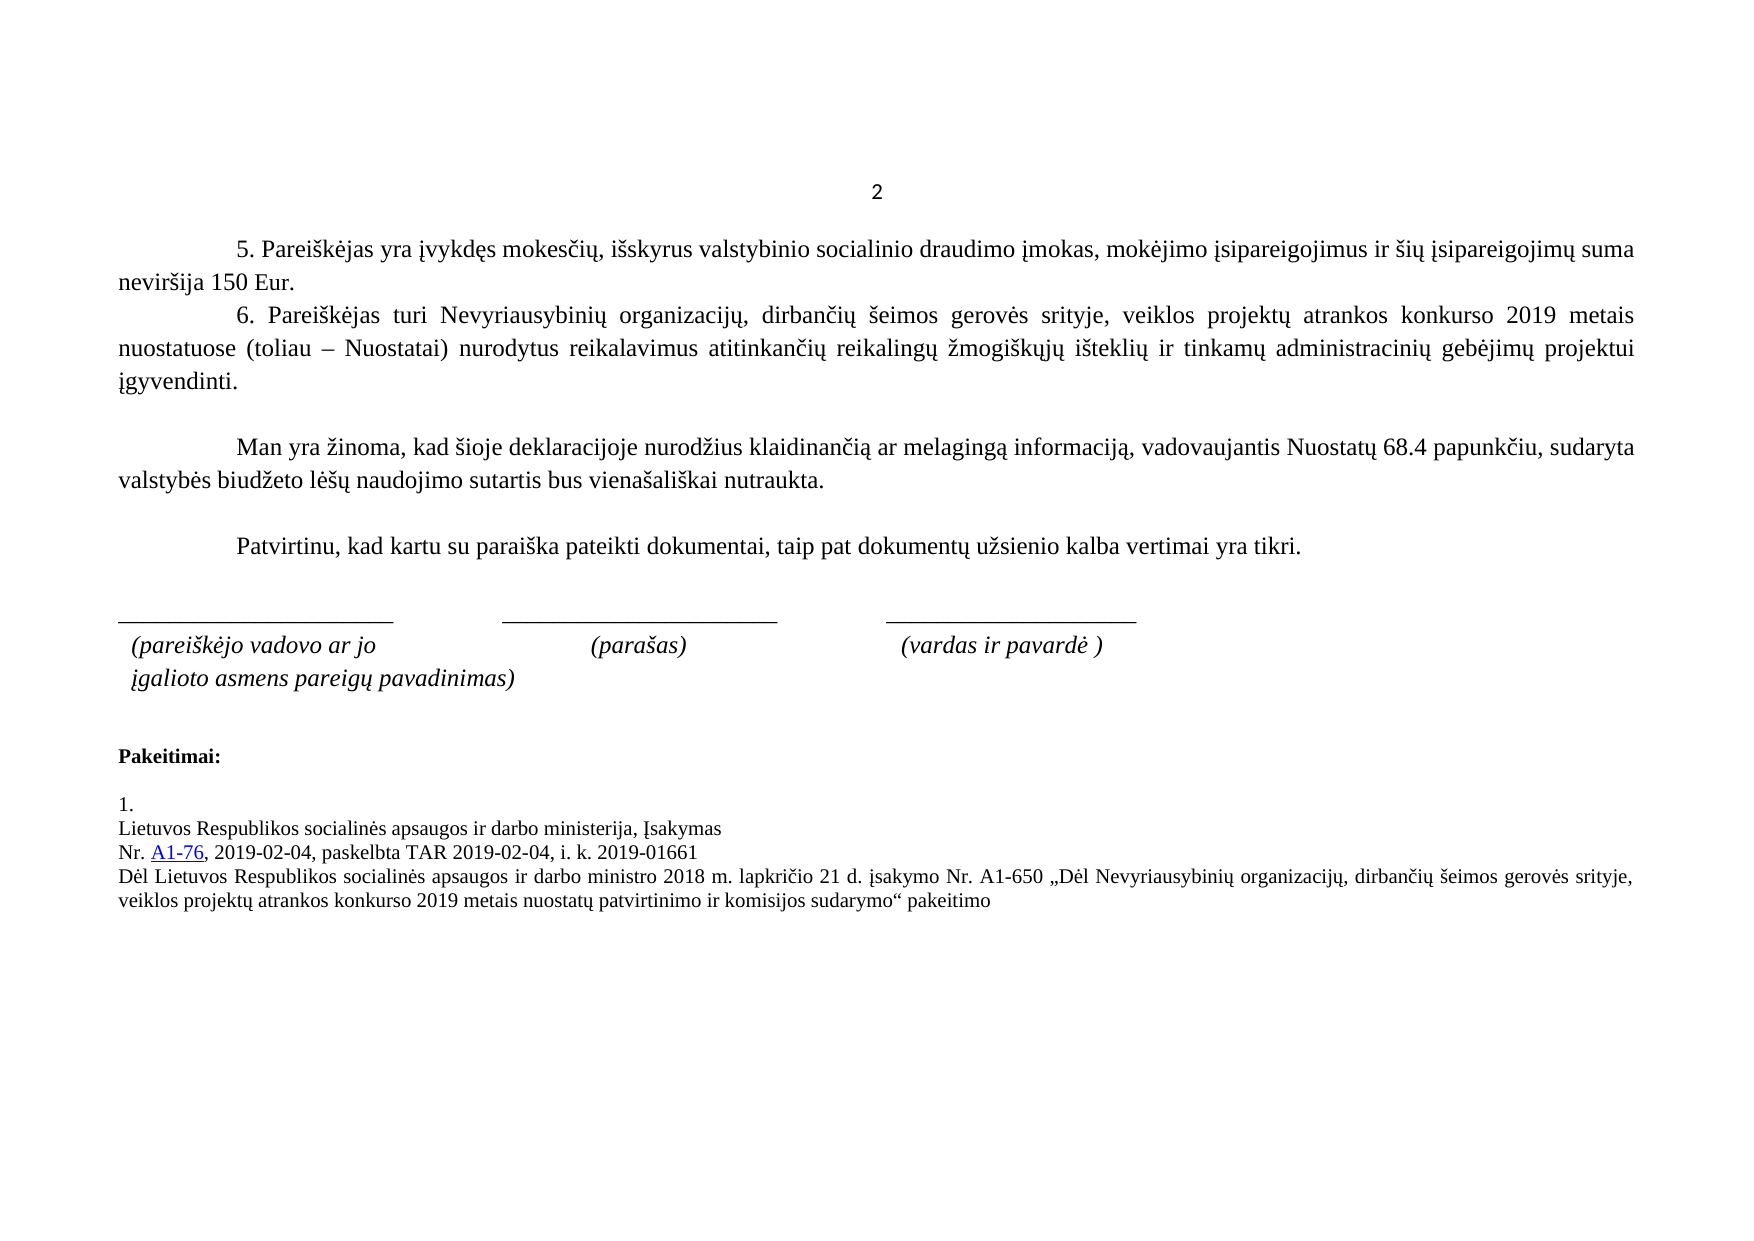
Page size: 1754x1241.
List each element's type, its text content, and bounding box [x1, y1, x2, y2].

text Dėl Lietuvos Respublikos socialinės apsaugos ir darbo ministro 2018 m. lapkričio 21 d. įsakymo Nr. A1-650 „Dėl Nevyriausybinių organizacijų, dirbančių šeimos gerovės srityje, veiklos projektų atrankos konkurso 2019 metais nuostatų patvirtinimo ir komisijos sudarymo“ pakeitimo [118, 864, 1636, 912]
text Pakeitimai: [118, 744, 1636, 768]
text (pareiškėjo vadovo ar jo (parašas) (vardas ir pavardė ) [118, 630, 1636, 659]
text ______________________ ______________________ ____________________ [118, 597, 1636, 626]
text Lietuvos Respublikos socialinės apsaugos ir darbo ministerija, Įsakymas [118, 816, 1636, 840]
text Man yra žinoma, kad šioje deklaracijoje nurodžius klaidinančią ar melagingą informaciją, vadovaujantis Nuostatų 68.4 papunkčiu, sudaryta valstybės biudžeto lėšų naudojimo sutartis bus vienašališkai nutraukta. [118, 432, 1636, 493]
text įgalioto asmens pareigų pavadinimas) [118, 663, 1636, 692]
text Patvirtinu, kad kartu su paraiška pateikti dokumentai, taip pat dokumentų užsienio kalba vertimai yra tikri. [118, 531, 1636, 559]
text 6. Pareiškėjas turi Nevyriausybinių organizacijų, dirbančių šeimos gerovės srityje, veiklos projektų atrankos konkurso 2019 metais nuostatuose (toliau – Nuostatai) nurodytus reikalavimus atitinkančių reikalingų žmogiškųjų išteklių ir tinkamų administracinių gebėjimų projektui įgyvendinti. [118, 300, 1636, 394]
text 1. [118, 792, 1636, 816]
text 5. Pareiškėjas yra įvykdęs mokesčių, išskyrus valstybinio socialinio draudimo įmokas, mokėjimo įsipareigojimus ir šių įsipareigojimų suma neviršija 150 Eur. [118, 234, 1636, 295]
text Nr. A1-76, 2019-02-04, paskelbta TAR 2019-02-04, i. k. 2019-01661 [118, 840, 1636, 864]
